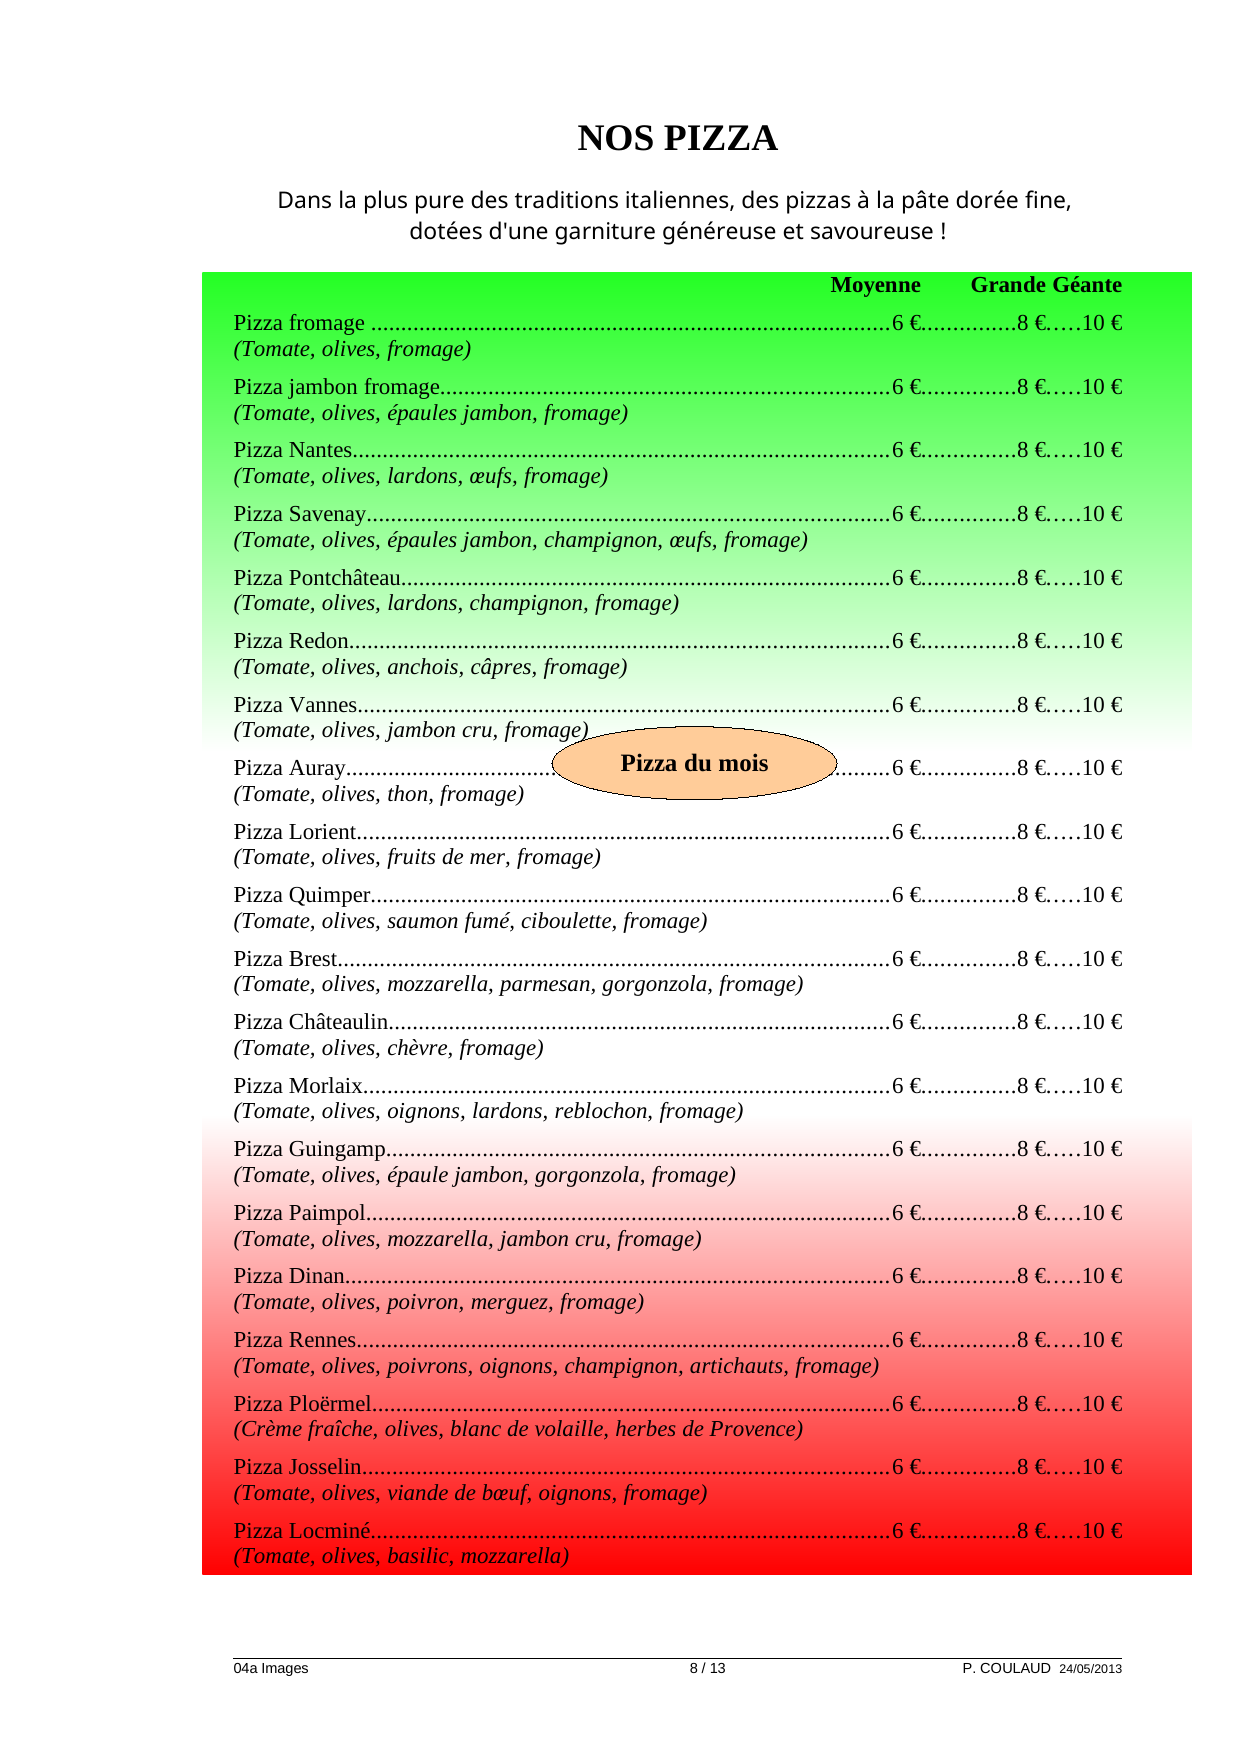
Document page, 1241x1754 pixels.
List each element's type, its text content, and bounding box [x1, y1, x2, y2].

text Pizza Lorient 6 € 8 € 10 € (Tomate, olives, fruits de mer, fromage) [233, 819, 1122, 870]
text Pizza Auray 6 € 8 € 10 € (Tomate, olives, thon, fromage) [233, 755, 1122, 806]
text Dans la plus pure des traditions italiennes, des pizzas à la pâte dorée fine, dotées d'une garniture généreuse et savoureuse ! [233, 184, 1122, 246]
text NOS PIZZA [233, 117, 1122, 158]
text Pizza Châteaulin 6 € 8 € 10 € (Tomate, olives, chèvre, fromage) [233, 1009, 1122, 1060]
text Pizza Brest 6 € 8 € 10 € (Tomate, olives, mozzarella, parmesan, gorgonzola, fromage) [233, 946, 1122, 997]
text Pizza Quimper 6 € 8 € 10 € (Tomate, olives, saumon fumé, ciboulette, fromage) [233, 882, 1122, 933]
text Pizza Morlaix 6 € 8 € 10 € (Tomate, olives, oignons, lardons, reblochon, fromage) [233, 1073, 1122, 1116]
